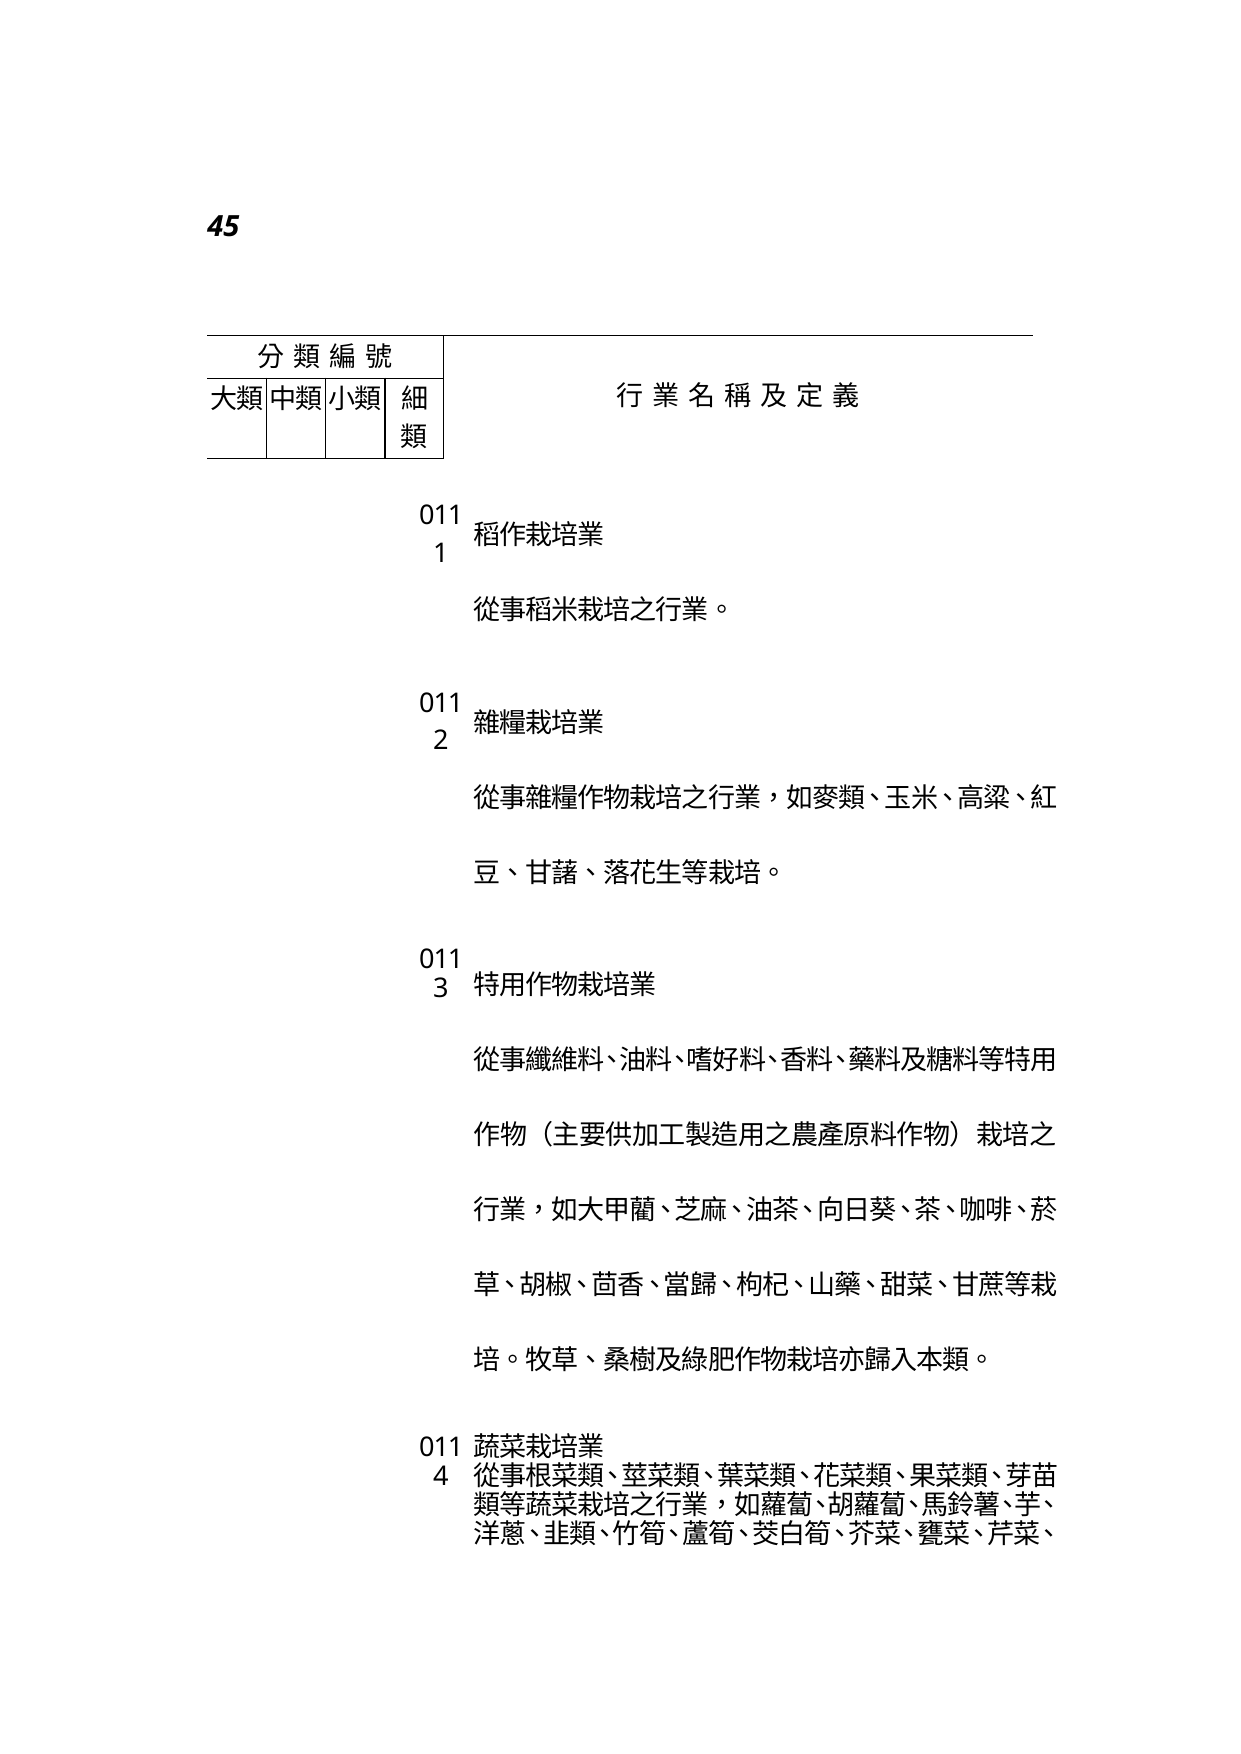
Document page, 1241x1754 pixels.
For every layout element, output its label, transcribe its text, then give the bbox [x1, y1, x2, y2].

table_cell 稻作栽培業 從事稻米栽培之行業。 [470, 495, 1060, 683]
table_cell 細類 [386, 379, 443, 458]
table_header 分 類 編 號 [207, 336, 443, 378]
table_cell [351, 683, 412, 945]
table_cell 雜糧栽培業 從事雜糧作物栽培之行業，如麥類、玉米、高粱、紅豆、甘藷、落花生等栽培。 [470, 683, 1060, 945]
table_cell [207, 459, 233, 495]
table_cell [412, 458, 470, 495]
table_cell [233, 495, 292, 683]
table_cell [293, 495, 351, 683]
table_cell [207, 1433, 233, 1549]
table_cell 0112 [412, 683, 470, 945]
table_cell [233, 1433, 292, 1549]
table_cell [293, 459, 351, 495]
table_cell [207, 945, 233, 1433]
table_header 行 業 名 稱 及 定 義 [444, 336, 1032, 458]
table_cell 特用作物栽培業 從事纖維料、油料、嗜好料、香料、藥料及糖料等特用作物（主要供加工製造用之農產原料作物）栽培之行業，如大甲藺、芝麻、油茶、向日葵、茶、咖啡、菸草、胡椒、茴香、當歸、枸杞、山藥、甜菜、甘蔗等栽培。牧草、桑樹及綠肥作物栽培亦歸入本類。 [470, 945, 1060, 1433]
table_cell 0113 [412, 945, 470, 1433]
table_cell [351, 945, 412, 1433]
table_cell [207, 683, 233, 945]
table_cell [293, 683, 351, 945]
table_cell 0111 [412, 495, 470, 683]
table_cell [470, 458, 1060, 495]
table_cell 0114 [412, 1433, 470, 1549]
table_cell [233, 683, 292, 945]
table_cell 蔬菜栽培業 從事根菜類、莖菜類、葉菜類、花菜類、果菜類、芽苗類等蔬菜栽培之行業，如蘿蔔、胡蘿蔔、馬鈴薯、芋、洋蔥、韭類、竹筍、蘆筍、茭白筍、芥菜、甕菜、芹菜、 [470, 1433, 1060, 1549]
table_cell 小類 [326, 379, 384, 458]
table_cell [233, 459, 292, 495]
table_cell [207, 495, 233, 683]
table_cell [351, 459, 412, 495]
table_header [1033, 335, 1060, 378]
table_cell [351, 1433, 412, 1549]
table_cell [293, 945, 351, 1433]
table_cell [293, 1433, 351, 1549]
table_cell 中類 [267, 379, 325, 458]
table_cell [351, 495, 412, 683]
table_cell 大類 [207, 379, 266, 458]
table_cell [1033, 378, 1060, 458]
table_cell [233, 945, 292, 1433]
